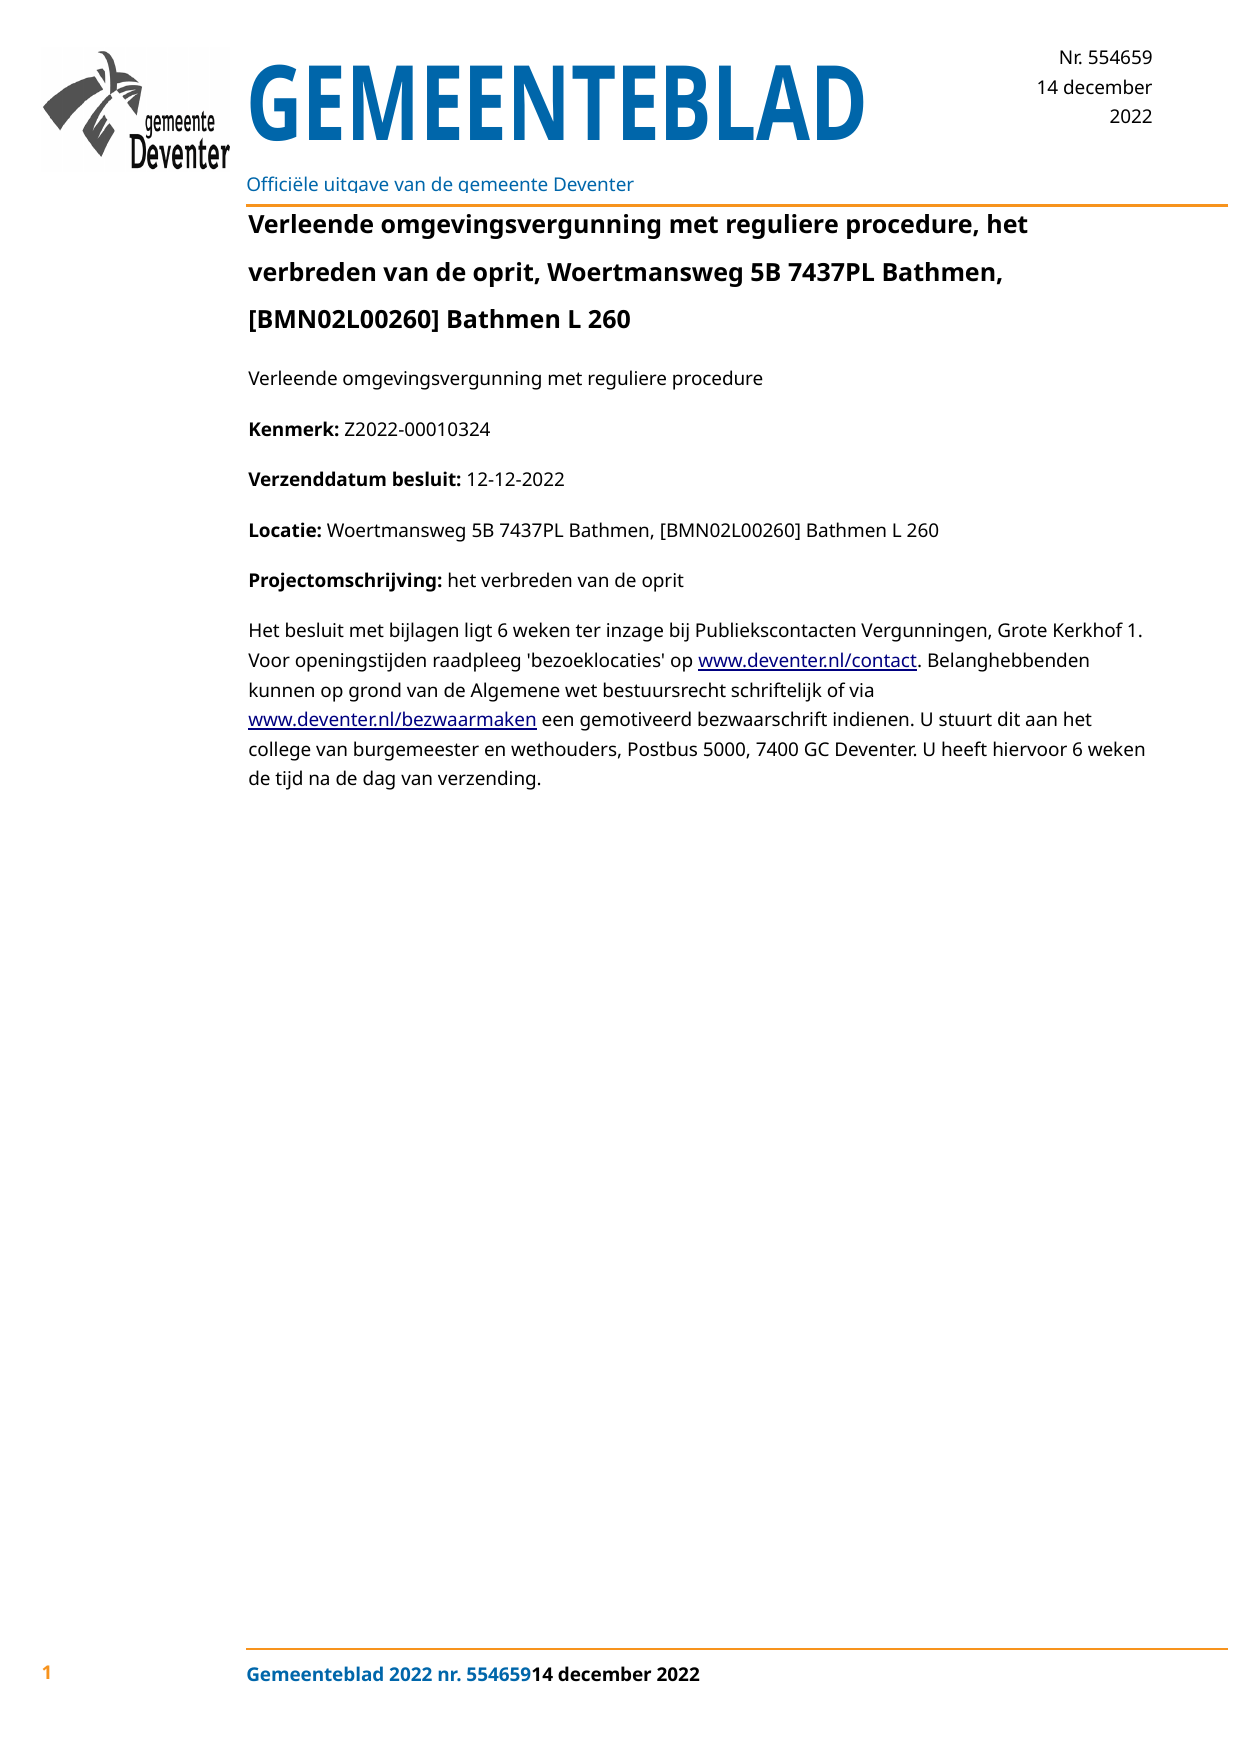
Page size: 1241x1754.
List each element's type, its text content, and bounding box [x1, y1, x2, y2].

text Verleende omgevingsvergunning met reguliere procedure [248, 366, 1152, 391]
text Verzenddatum besluit: 12-12-2022 [248, 466, 1152, 492]
text Kenmerk: Z2022-00010324 [248, 416, 1152, 442]
picture [41, 47, 231, 172]
text Projectomschrijving: het verbreden van de oprit [248, 567, 1152, 593]
text Het besluit met bijlagen ligt 6 weken ter inzage bij Publiekscontacten Vergunningen, Grote Kerkhof 1. Voor openingstijden raadpleeg 'bezoeklocaties' op www.deventer.nl/contact. Belanghebbenden kunnen op grond van de Algemene wet bestuursrecht schriftelijk of via www.deventer.nl/bezwaarmaken een gemotiveerd bezwaarschrift indienen. U stuurt dit aan het college van burgemeester en wethouders, Postbus 5000, 7400 GC Deventer. U heeft hiervoor 6 weken de tijd na de dag van verzending. [248, 618, 1152, 791]
text Verleende omgevingsvergunning met reguliere procedure, het verbreden van de oprit, Woertmansweg 5B 7437PL Bathmen, [BMN02L00260] Bathmen L 260 [248, 207, 1152, 336]
text Locatie: Woertmansweg 5B 7437PL Bathmen, [BMN02L00260] Bathmen L 260 [248, 517, 1152, 542]
